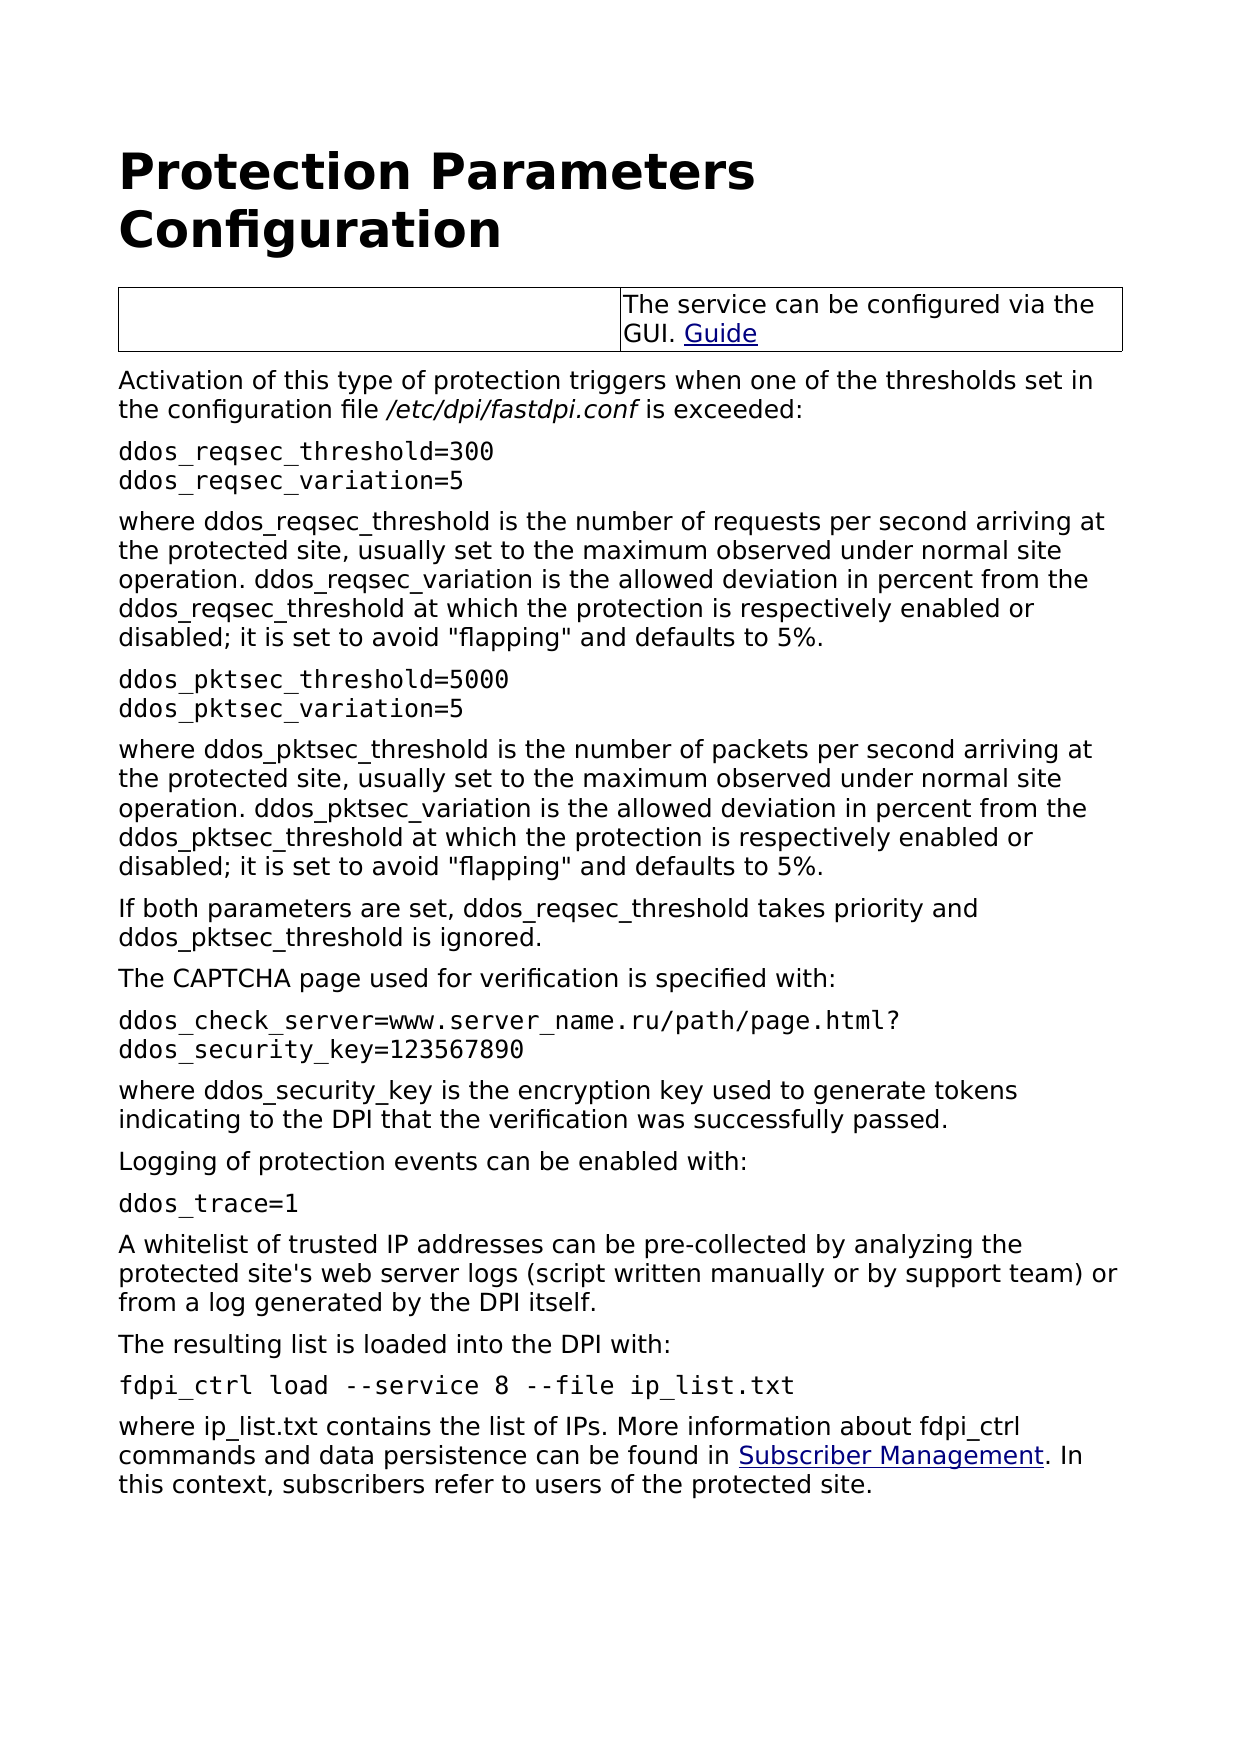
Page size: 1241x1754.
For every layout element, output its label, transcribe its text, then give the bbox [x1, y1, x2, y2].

table_header [119, 288, 620, 351]
text where ddos_reqsec_threshold is the number of requests per second arriving at the protected site, usually set to the maximum observed under normal site operation. ddos_reqsec_variation is the allowed deviation in percent from the ddos_reqsec_threshold at which the protection is respectively enabled or disabled; it is set to avoid "flapping" and defaults to 5%. [118, 507, 1122, 653]
table_header The service can be configured via the GUI. Guide [621, 288, 1122, 351]
text Activation of this type of protection triggers when one of the thresholds set in the configuration file /etc/dpi/fastdpi.conf is exceeded: [118, 366, 1122, 424]
text ddos_reqsec_threshold=300 ddos_reqsec_variation=5 [118, 437, 1122, 495]
text ddos_trace=1 [118, 1189, 1122, 1218]
text fdpi_ctrl load --service 8 --file ip_list.txt [118, 1371, 1122, 1401]
text If both parameters are set, ddos_reqsec_threshold takes priority and ddos_pktsec_threshold is ignored. [118, 894, 1122, 952]
text The resulting list is loaded into the DPI with: [118, 1330, 1122, 1359]
text where ddos_pktsec_threshold is the number of packets per second arriving at the protected site, usually set to the maximum observed under normal site operation. ddos_pktsec_variation is the allowed deviation in percent from the ddos_pktsec_threshold at which the protection is respectively enabled or disabled; it is set to avoid "flapping" and defaults to 5%. [118, 735, 1122, 881]
text The CAPTCHA page used for verification is specified with: [118, 964, 1122, 994]
text A whitelist of trusted IP addresses can be pre-collected by analyzing the protected site's web server logs (script written manually or by support team) or from a log generated by the DPI itself. [118, 1230, 1122, 1317]
subtitle Protection Parameters Configuration [118, 143, 1122, 259]
text ddos_pktsec_threshold=5000 ddos_pktsec_variation=5 [118, 665, 1122, 724]
text where ddos_security_key is the encryption key used to generate tokens indicating to the DPI that the verification was successfully passed. [118, 1076, 1122, 1135]
text ddos_check_server=www.server_name.ru/path/page.html? ddos_security_key=123567890 [118, 1006, 1122, 1064]
text Logging of protection events can be enabled with: [118, 1147, 1122, 1176]
text where ip_list.txt contains the list of IPs. More information about fdpi_ctrl commands and data persistence can be found in Subscriber Management. In this context, subscribers refer to users of the protected site. [118, 1412, 1122, 1500]
